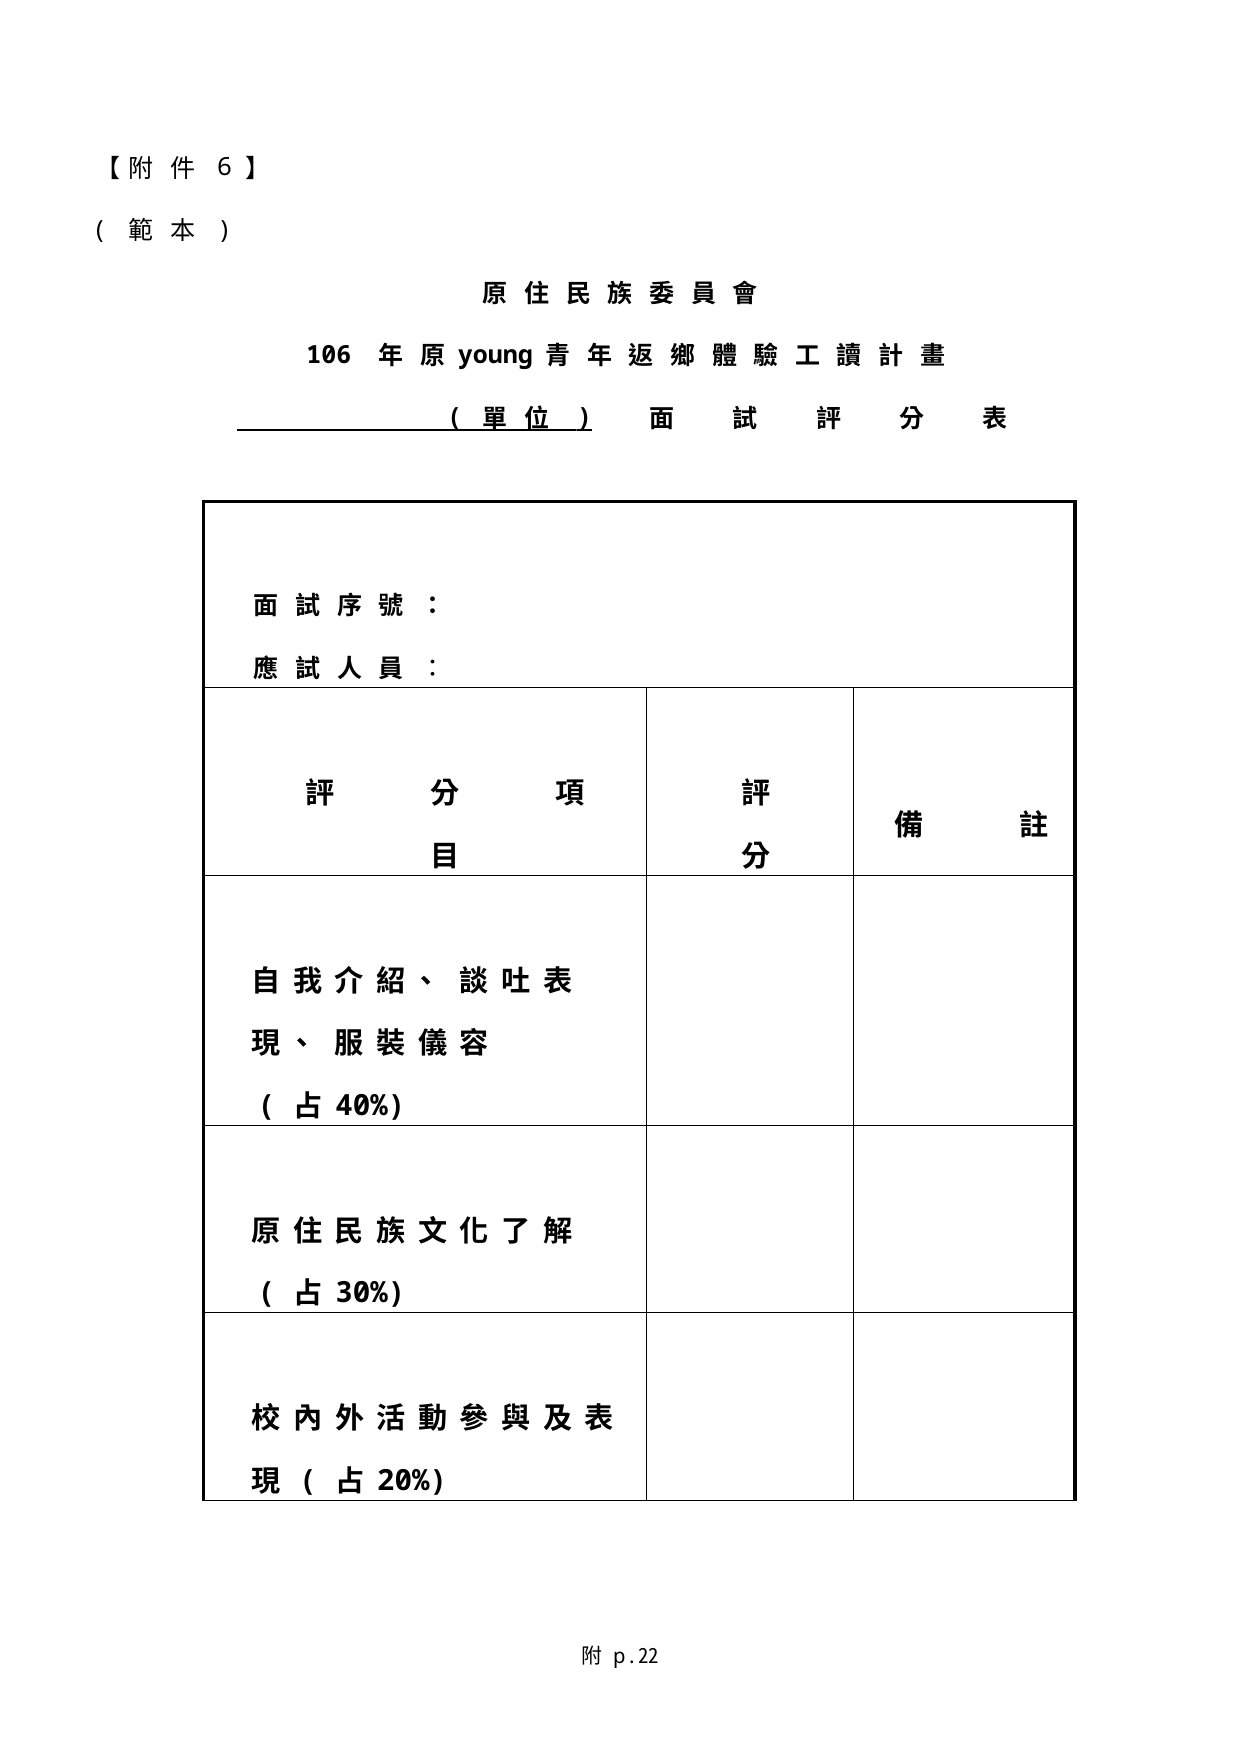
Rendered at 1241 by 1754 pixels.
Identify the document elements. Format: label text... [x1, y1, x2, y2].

text 【附件6】 (範本) [78, 124, 1162, 249]
table_cell [854, 1126, 1073, 1312]
table_cell [854, 876, 1073, 1124]
text (單位) 面 試 評 分 表 [78, 374, 1162, 437]
table_cell 評 分 項 目 [205, 688, 646, 874]
text 106年原young青年返鄉體驗工讀計畫 [78, 312, 1162, 374]
table_cell 自我介紹、談吐表現、服裝儀容 (占40%) [205, 876, 646, 1124]
table_cell 校內外活動參與及表現(占20%) [205, 1313, 646, 1499]
text 原住民族委員會 [78, 249, 1162, 312]
table_header 面試序號： 應試人員： [205, 503, 1073, 687]
table_cell [854, 1313, 1073, 1499]
table_cell [647, 876, 853, 1124]
table_cell 備 註 [854, 688, 1073, 874]
table_cell [647, 1313, 853, 1499]
table_cell [647, 1126, 853, 1312]
table_cell 原住民族文化了解(占30%) [205, 1126, 646, 1312]
table_cell 評 分 [647, 688, 853, 874]
